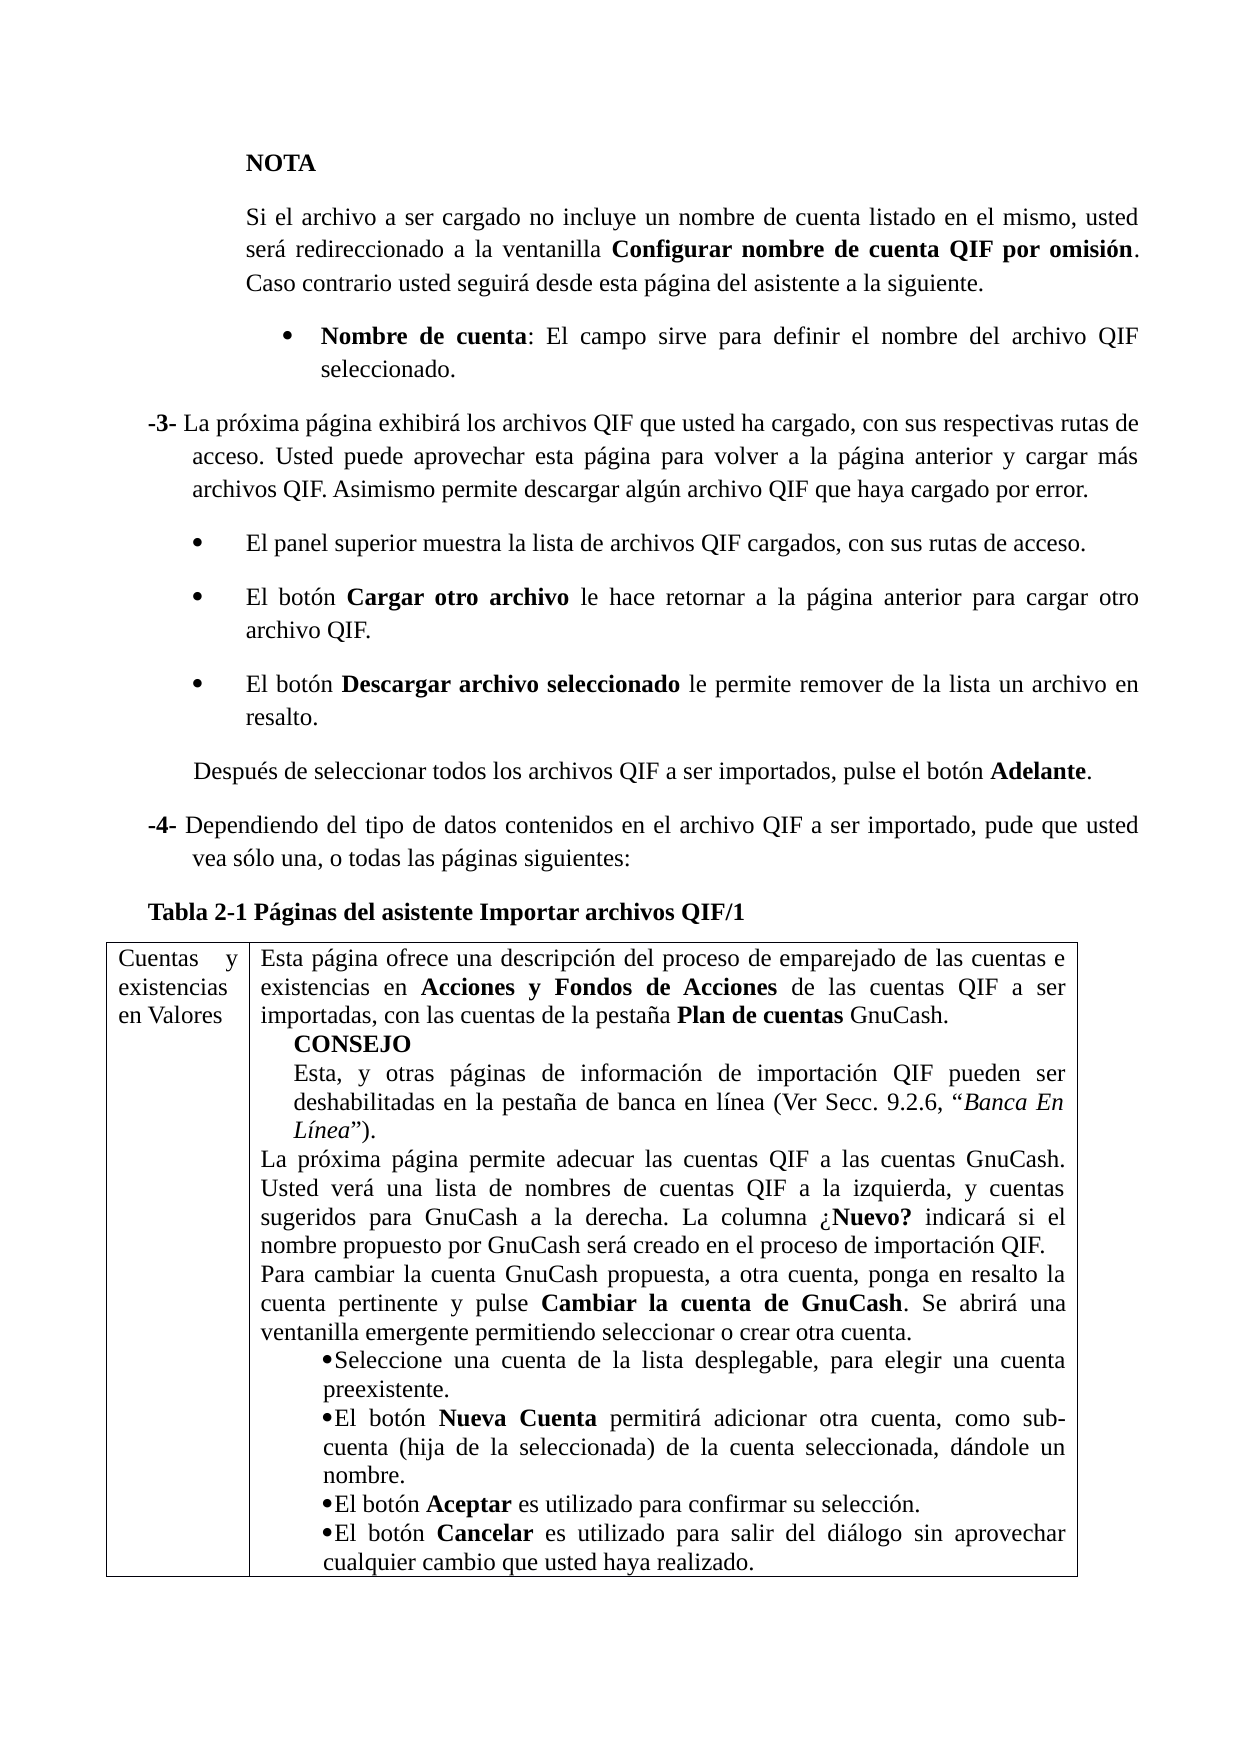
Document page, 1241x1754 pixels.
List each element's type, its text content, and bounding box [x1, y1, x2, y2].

list El panel superior muestra la lista de archivos QIF cargados, con sus rutas de acceso. [193, 528, 1140, 557]
text -4- Dependiendo del tipo de datos contenidos en el archivo QIF a ser importado, pude que usted vea sólo una, o todas las páginas siguientes: [148, 810, 1140, 871]
text Tabla 2-1 Páginas del asistente Importar archivos QIF/1 [148, 897, 1140, 925]
text Después de seleccionar todos los archivos QIF a ser importados, pulse el botón Adelante. [193, 756, 1140, 784]
list Nombre de cuenta: El campo sirve para definir el nombre del archivo QIF seleccionado. [283, 321, 1140, 383]
table_header Cuentas y existencias en Valores [107, 943, 249, 1576]
text -3- La próxima página exhibirá los archivos QIF que usted ha cargado, con sus respectivas rutas de acceso. Usted puede aprovechar esta página para volver a la página anterior y cargar más archivos QIF. Asimismo permite descargar algún archivo QIF que haya cargado por error. [148, 408, 1140, 503]
list El botón Cargar otro archivo le hace retornar a la página anterior para cargar otro archivo QIF. [193, 582, 1140, 644]
list NOTA [246, 148, 1140, 176]
list Si el archivo a ser cargado no incluye un nombre de cuenta listado en el mismo, usted será redireccionado a la ventanilla Configurar nombre de cuenta QIF por omisión. Caso contrario usted seguirá desde esta página del asistente a la siguiente. [246, 202, 1140, 296]
table_header Esta página ofrece una descripción del proceso de emparejado de las cuentas e existencias en Acciones y Fondos de Acciones de las cuentas QIF a ser importadas, con las cuentas de la pestaña Plan de cuentas GnuCash. CONSEJO Esta, y otras páginas de información de importación QIF pueden ser deshabilitadas en la pestaña de banca en línea (Ver Secc. 9.2.6, “Banca En Línea”). La próxima página permite adecuar las cuentas QIF a las cuentas GnuCash. Usted verá una lista de nombres de cuentas QIF a la izquierda, y cuentas sugeridos para GnuCash a la derecha. La columna ¿Nuevo? indicará si el nombre propuesto por GnuCash será creado en el proceso de importación QIF. Para cambiar la cuenta GnuCash propuesta, a otra cuenta, ponga en resalto la cuenta pertinente y pulse Cambiar la cuenta de GnuCash. Se abrirá una ventanilla emergente permitiendo seleccionar o crear otra cuenta. Seleccione una cuenta de la lista desplegable, para elegir una cuenta preexistente. El botón Nueva Cuenta permitirá adicionar otra cuenta, como sub-cuenta (hija de la seleccionada) de la cuenta seleccionada, dándole un nombre. El botón Aceptar es utilizado para confirmar su selección. El botón Cancelar es utilizado para salir del diálogo sin aprovechar cualquier cambio que usted haya realizado. [250, 943, 1077, 1576]
list El botón Descargar archivo seleccionado le permite remover de la lista un archivo en resalto. [193, 669, 1140, 731]
